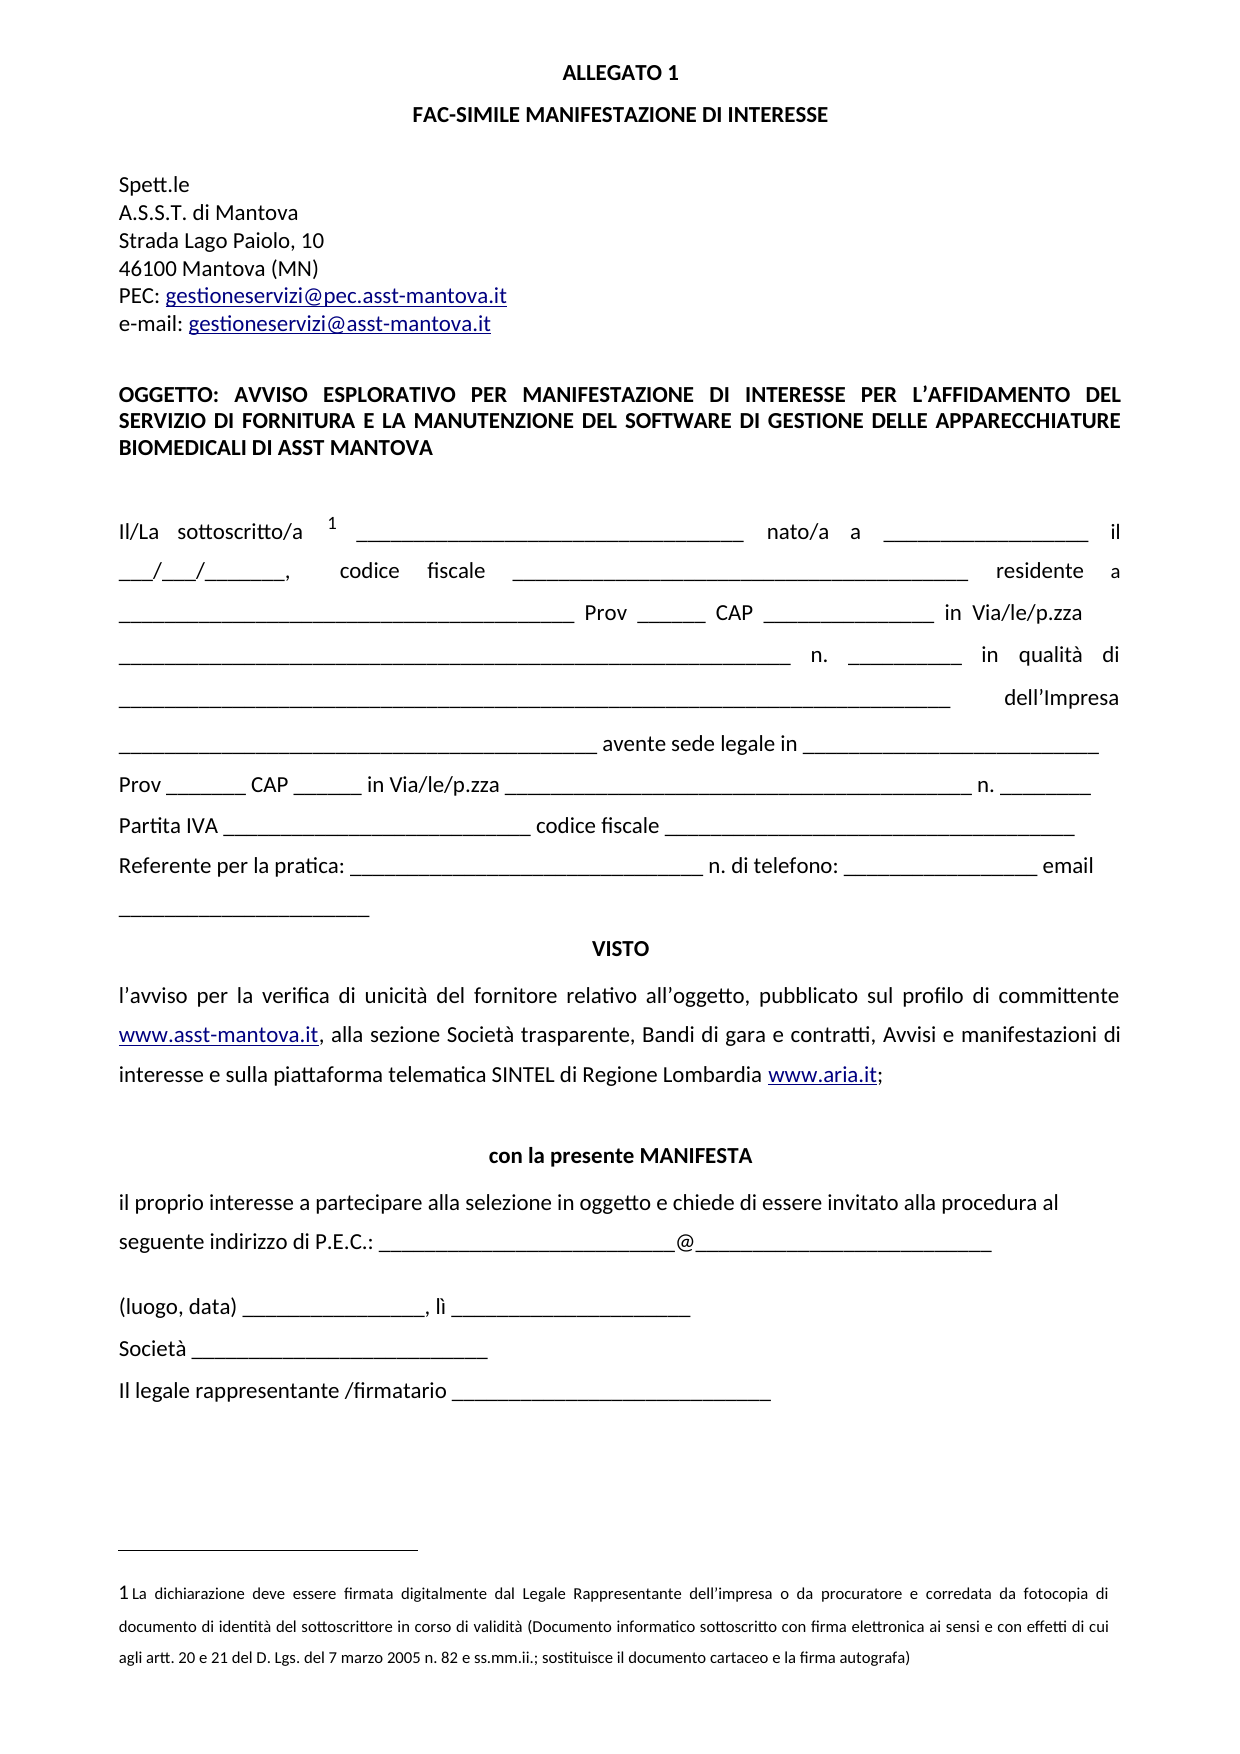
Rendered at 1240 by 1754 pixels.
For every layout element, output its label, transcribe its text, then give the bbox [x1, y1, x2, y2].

text e-mail: gestioneservizi@asst-mantova.it [119, 309, 1122, 337]
text Il/La sottoscritto/a 1 __________________________________ nato/a a __________________ il [119, 514, 1122, 546]
text il proprio interesse a partecipare alla selezione in oggetto e chiede di essere invitato alla procedura al seguente indirizzo di P.E.C.: __________________________@__________________________ [119, 1188, 1122, 1255]
text Società __________________________ [119, 1334, 1122, 1362]
text Spett.le [119, 170, 1122, 198]
list La dichiarazione deve essere firmata digitalmente dal Legale Rappresentante dell’impresa o da procuratore e corredata da fotocopia di documento di identità del sottoscrittore in corso di validità (Documento informatico sottoscritto con firma elettronica ai sensi e con effetti di cui agli artt. 20 e 21 del D. Lgs. del 7 marzo 2005 n. 82 e ss.mm.ii.; sostituisce il documento cartaceo e la firma autografa) [118, 1579, 1110, 1668]
text ALLEGATO 1 [118, 58, 1123, 86]
text ___/___/_______, codice fiscale ________________________________________ residente a [119, 556, 1122, 584]
text ________________________________________ Prov ______ CAP _______________ in Via/le/p.zza [119, 598, 1122, 627]
text con la presente MANIFESTA [118, 1141, 1123, 1169]
text _________________________________________________________________________ dell’Impresa [119, 683, 1122, 711]
text A.S.S.T. di Mantova [119, 198, 1122, 226]
text ___________________________________________________________ n. __________ in qualità di [119, 641, 1122, 669]
text __________________________________________ avente sede legale in __________________________ Prov _______ CAP ______ in Via/le/p.zza _________________________________________ n. ________ Partita IVA ___________________________ codice fiscale ____________________________________ Referente per la pratica: _______________________________ n. di telefono: _________________ email ______________________ [119, 729, 1122, 920]
text (luogo, data) ________________, lì _____________________ [119, 1292, 1122, 1320]
text Strada Lago Paiolo, 10 [119, 226, 1122, 254]
text FAC-SIMILE MANIFESTAZIONE DI INTERESSE [118, 100, 1123, 128]
text PEC: gestioneservizi@pec.asst-mantova.it [119, 282, 1122, 309]
text Il legale rappresentante /firmatario ____________________________ [119, 1376, 1122, 1404]
text VISTO [118, 934, 1123, 962]
text OGGETTO: AVVISO ESPLORATIVO PER MANIFESTAZIONE DI INTERESSE PER L’AFFIDAMENTO DEL SERVIZIO DI FORNITURA E LA MANUTENZIONE DEL SOFTWARE DI GESTIONE DELLE APPARECCHIATURE BIOMEDICALI DI ASST MANTOVA [119, 381, 1122, 461]
text 46100 Mantova (MN) [119, 254, 1122, 282]
text l’avviso per la verifica di unicità del fornitore relativo all’oggetto, pubblicato sul profilo di committente www.asst-mantova.it, alla sezione Società trasparente, Bandi di gara e contratti, Avvisi e manifestazioni di interesse e sulla piattaforma telematica SINTEL di Regione Lombardia www.aria.it; [119, 981, 1122, 1088]
